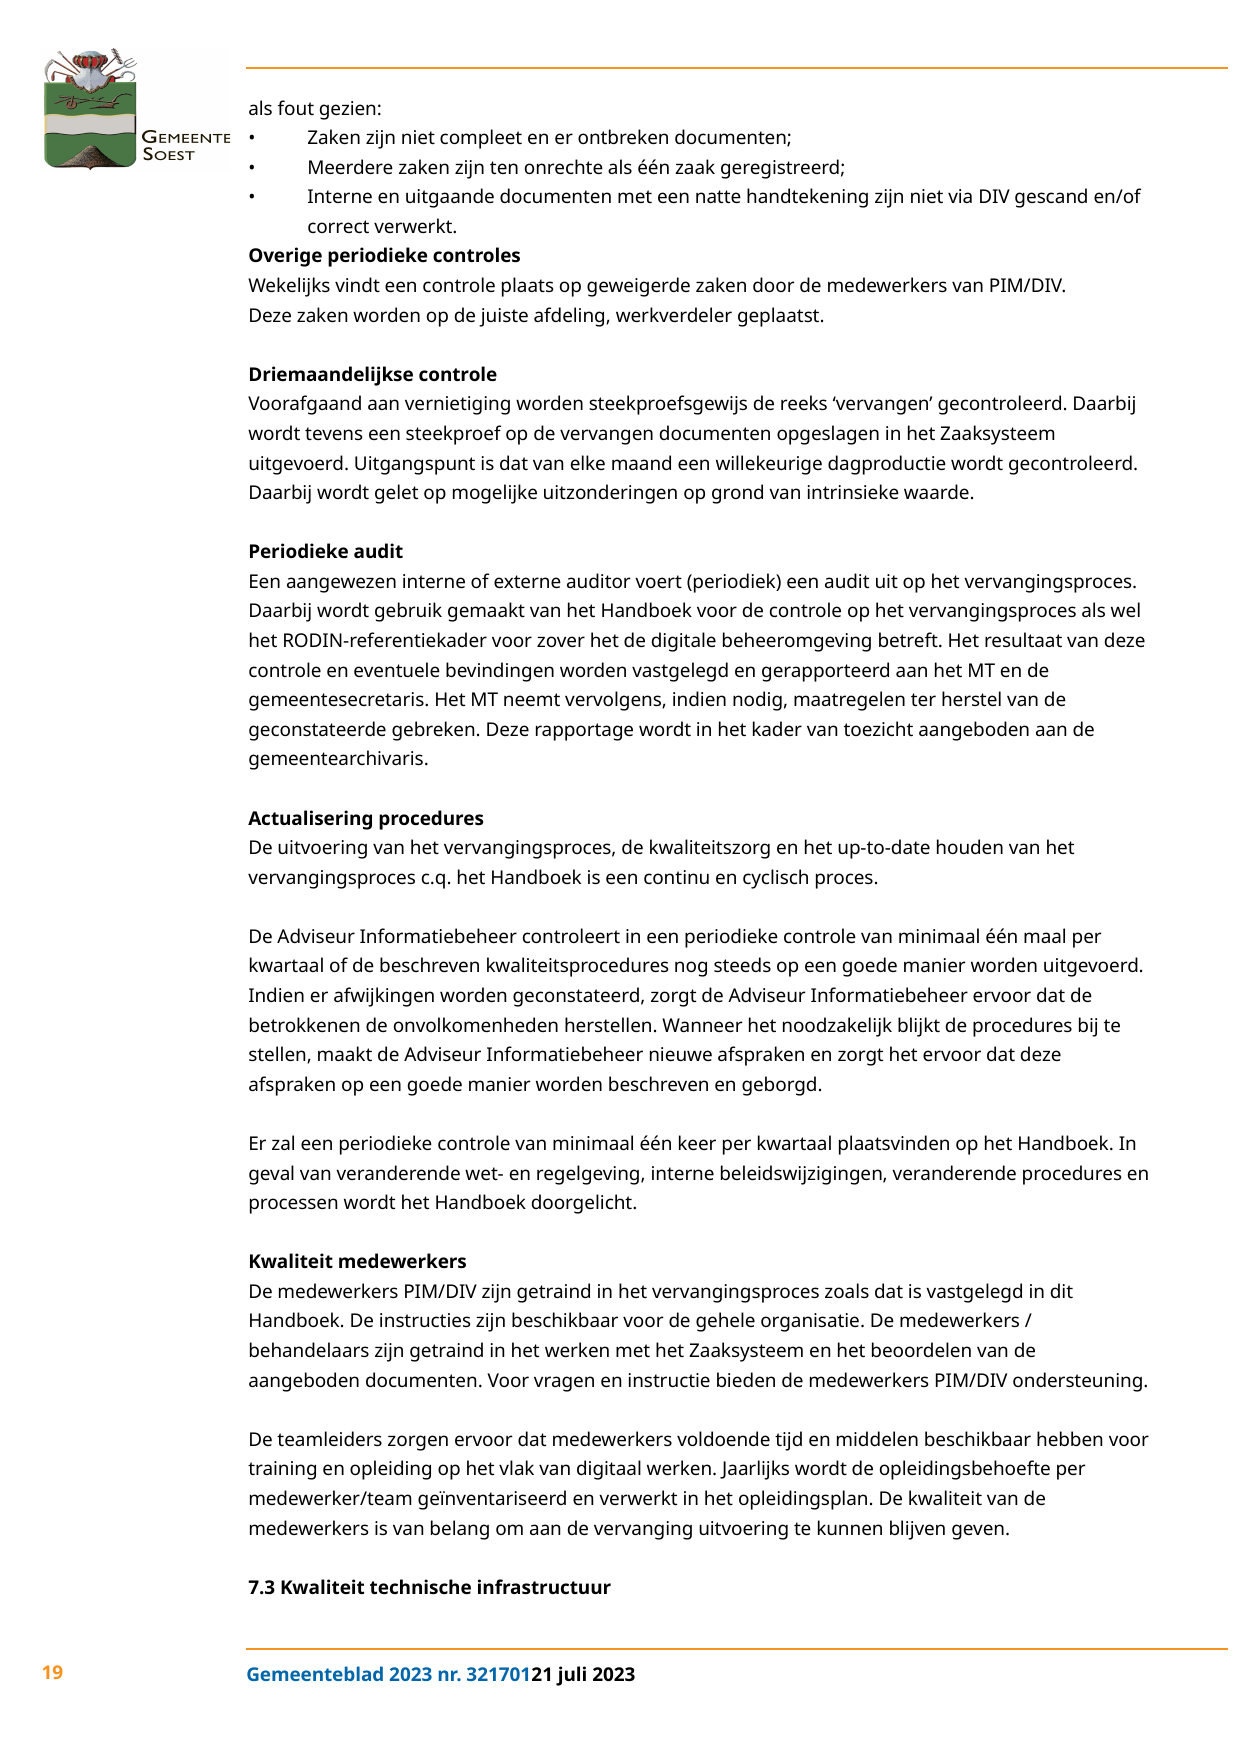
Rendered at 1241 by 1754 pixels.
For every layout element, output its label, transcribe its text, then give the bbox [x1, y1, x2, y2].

picture [41, 47, 231, 172]
text Een aangewezen interne of externe auditor voert (periodiek) een audit uit op het vervangingsproces. Daarbij wordt gebruik gemaakt van het Handboek voor de controle op het vervangingsproces als wel het RODIN-referentiekader voor zover het de digitale beheeromgeving betreft. Het resultaat van deze controle en eventuele bevindingen worden vastgelegd en gerapporteerd aan het MT en de gemeentesecretaris. Het MT neemt vervolgens, indien nodig, maatregelen ter herstel van de geconstateerde gebreken. Deze rapportage wordt in het kader van toezicht aangeboden aan de gemeentearchivaris. [248, 568, 1152, 771]
text 7.3 Kwaliteit technische infrastructuur [248, 1574, 1152, 1600]
text Periodieke audit [248, 538, 1152, 564]
list Meerdere zaken zijn ten onrechte als één zaak geregistreerd; [248, 154, 1152, 180]
text als fout gezien: [248, 95, 1152, 121]
text Voorafgaand aan vernietiging worden steekproefsgewijs de reeks ‘vervangen’ gecontroleerd. Daarbij wordt tevens een steekproef op de vervangen documenten opgeslagen in het Zaaksysteem uitgevoerd. Uitgangspunt is dat van elke maand een willekeurige dagproductie wordt gecontroleerd. Daarbij wordt gelet op mogelijke uitzonderingen op grond van intrinsieke waarde. [248, 391, 1152, 505]
text Kwaliteit medewerkers [248, 1248, 1152, 1274]
text De teamleiders zorgen ervoor dat medewerkers voldoende tijd en middelen beschikbaar hebben voor training en opleiding op het vlak van digitaal werken. Jaarlijks wordt de opleidingsbehoefte per medewerker/team geïnventariseerd en verwerkt in het opleidingsplan. De kwaliteit van de medewerkers is van belang om aan de vervanging uitvoering te kunnen blijven geven. [248, 1426, 1152, 1541]
text Actualisering procedures [248, 805, 1152, 831]
text De uitvoering van het vervangingsproces, de kwaliteitszorg en het up-to-date houden van het vervangingsproces c.q. het Handboek is een continu en cyclisch proces. [248, 834, 1152, 890]
text De Adviseur Informatiebeheer controleert in een periodieke controle van minimaal één maal per kwartaal of de beschreven kwaliteitsprocedures nog steeds op een goede manier worden uitgevoerd. Indien er afwijkingen worden geconstateerd, zorgt de Adviseur Informatiebeheer ervoor dat de betrokkenen de onvolkomenheden herstellen. Wanneer het noodzakelijk blijkt de procedures bij te stellen, maakt de Adviseur Informatiebeheer nieuwe afspraken en zorgt het ervoor dat deze afspraken op een goede manier worden beschreven en geborgd. [248, 923, 1152, 1097]
text De medewerkers PIM/DIV zijn getraind in het vervangingsproces zoals dat is vastgelegd in dit Handboek. De instructies zijn beschikbaar voor de gehele organisatie. De medewerkers / behandelaars zijn getraind in het werken met het Zaaksysteem en het beoordelen van de aangeboden documenten. Voor vragen en instructie bieden de medewerkers PIM/DIV ondersteuning. [248, 1278, 1152, 1393]
text Deze zaken worden op de juiste afdeling, werkverdeler geplaatst. [248, 302, 1152, 328]
text Overige periodieke controles [248, 243, 1152, 268]
list Interne en uitgaande documenten met een natte handtekening zijn niet via DIV gescand en/of correct verwerkt. [248, 183, 1152, 239]
list Zaken zijn niet compleet en er ontbreken documenten; [248, 124, 1152, 150]
text Er zal een periodieke controle van minimaal één keer per kwartaal plaatsvinden op het Handboek. In geval van veranderende wet- en regelgeving, interne beleidswijzigingen, veranderende procedures en processen wordt het Handboek doorgelicht. [248, 1130, 1152, 1215]
text Driemaandelijkse controle [248, 361, 1152, 387]
text Wekelijks vindt een controle plaats op geweigerde zaken door de medewerkers van PIM/DIV. [248, 272, 1152, 298]
